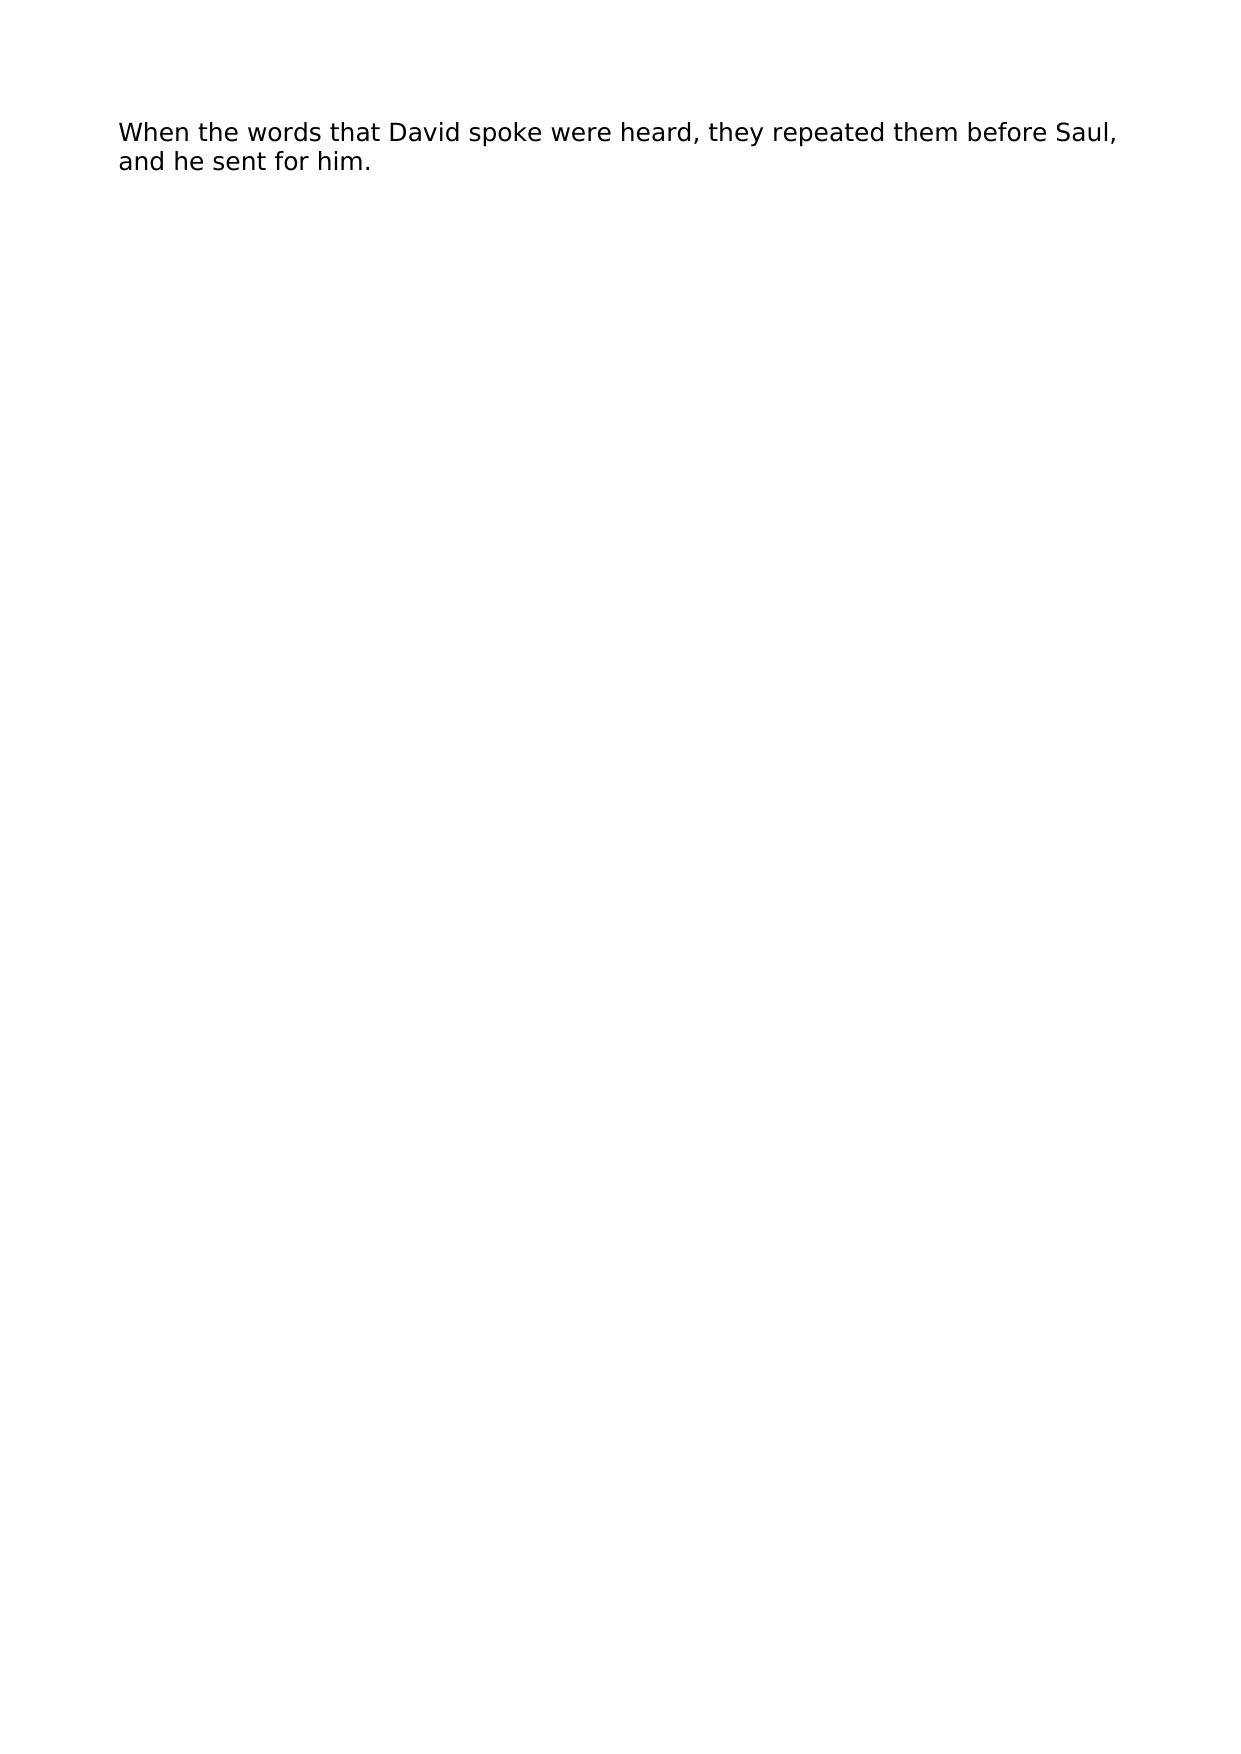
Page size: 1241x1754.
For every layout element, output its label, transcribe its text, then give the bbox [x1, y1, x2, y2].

text When the words that David spoke were heard, they repeated them before Saul, and he sent for him. [118, 118, 1122, 176]
